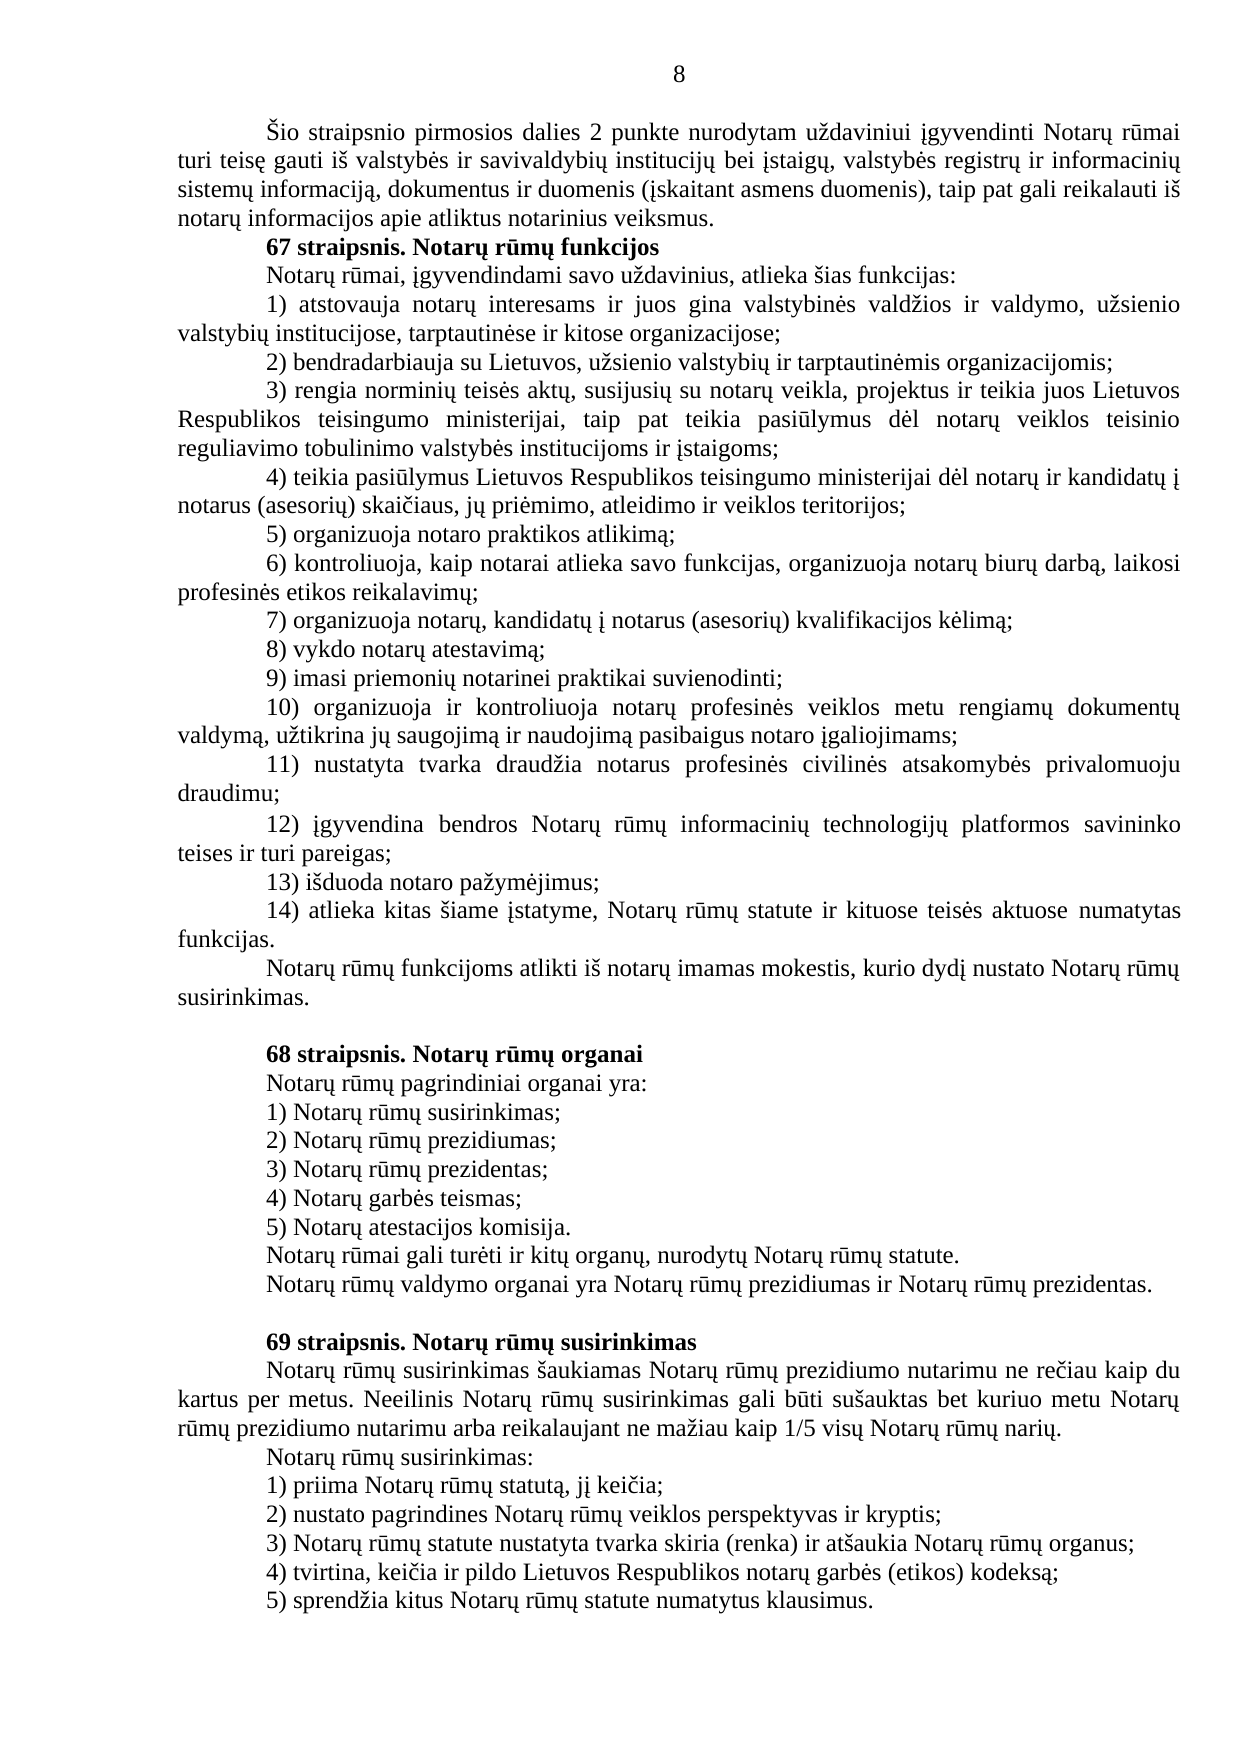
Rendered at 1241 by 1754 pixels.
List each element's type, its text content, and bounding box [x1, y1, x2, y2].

text 6) kontroliuoja, kaip notarai atlieka savo funkcijas, organizuoja notarų biurų darbą, laikosi profesinės etikos reikalavimų; [177, 548, 1181, 605]
text 2) nustato pagrindines Notarų rūmų veiklos perspektyvas ir kryptis; [177, 1499, 1181, 1528]
text 10) organizuoja ir kontroliuoja notarų profesinės veiklos metu rengiamų dokumentų valdymą, užtikrina jų saugojimą ir naudojimą pasibaigus notaro įgaliojimams; [177, 692, 1181, 749]
text Notarų rūmų susirinkimas: [177, 1442, 1181, 1470]
text 1) Notarų rūmų susirinkimas; [177, 1097, 1181, 1125]
text Notarų rūmų pagrindiniai organai yra: [177, 1068, 1181, 1097]
text 1) atstovauja notarų interesams ir juos gina valstybinės valdžios ir valdymo, užsienio valstybių institucijose, tarptautinėse ir kitose organizacijose; [177, 289, 1181, 347]
text 5) Notarų atestacijos komisija. [177, 1212, 1181, 1240]
text 4) teikia pasiūlymus Lietuvos Respublikos teisingumo ministerijai dėl notarų ir kandidatų į notarus (asesorių) skaičiaus, jų priėmimo, atleidimo ir veiklos teritorijos; [177, 462, 1181, 519]
text 14) atlieka kitas šiame įstatyme, Notarų rūmų statute ir kituose teisės aktuose numatytas funkcijas. [177, 895, 1181, 953]
text 68 straipsnis. Notarų rūmų organai [177, 1039, 1181, 1068]
text 67 straipsnis. Notarų rūmų funkcijos [177, 232, 1181, 260]
text Šio straipsnio pirmosios dalies 2 punkte nurodytam uždaviniui įgyvendinti Notarų rūmai turi teisę gauti iš valstybės ir savivaldybių institucijų bei įstaigų, valstybės registrų ir informacinių sistemų informaciją, dokumentus ir duomenis (įskaitant asmens duomenis), taip pat gali reikalauti iš notarų informacijos apie atliktus notarinius veiksmus. [177, 117, 1181, 232]
text 11) nustatyta tvarka draudžia notarus profesinės civilinės atsakomybės privalomuoju draudimu; [177, 749, 1181, 807]
text Notarų rūmai gali turėti ir kitų organų, nurodytų Notarų rūmų statute. [177, 1240, 1181, 1269]
text 69 straipsnis. Notarų rūmų susirinkimas [177, 1327, 1181, 1355]
text 5) organizuoja notaro praktikos atlikimą; [177, 519, 1181, 548]
text 12) įgyvendina bendros Notarų rūmų informacinių technologijų platformos savininko teises ir turi pareigas; [177, 807, 1181, 867]
text 7) organizuoja notarų, kandidatų į notarus (asesorių) kvalifikacijos kėlimą; [177, 605, 1181, 634]
text Notarų rūmų valdymo organai yra Notarų rūmų prezidiumas ir Notarų rūmų prezidentas. [177, 1269, 1181, 1298]
text Notarų rūmų funkcijoms atlikti iš notarų imamas mokestis, kurio dydį nustato Notarų rūmų susirinkimas. [177, 953, 1181, 1010]
text 2) bendradarbiauja su Lietuvos, užsienio valstybių ir tarptautinėmis organizacijomis; [177, 347, 1181, 375]
text 4) tvirtina, keičia ir pildo Lietuvos Respublikos notarų garbės (etikos) kodeksą; [177, 1557, 1181, 1585]
text 9) imasi priemonių notarinei praktikai suvienodinti; [177, 663, 1181, 692]
text 4) Notarų garbės teismas; [177, 1183, 1181, 1212]
text 2) Notarų rūmų prezidiumas; [177, 1125, 1181, 1154]
text 13) išduoda notaro pažymėjimus; [177, 867, 1181, 895]
text 1) priima Notarų rūmų statutą, jį keičia; [177, 1470, 1181, 1499]
text 3) rengia norminių teisės aktų, susijusių su notarų veikla, projektus ir teikia juos Lietuvos Respublikos teisingumo ministerijai, taip pat teikia pasiūlymus dėl notarų veiklos teisinio reguliavimo tobulinimo valstybės institucijoms ir įstaigoms; [177, 375, 1181, 462]
text 3) Notarų rūmų prezidentas; [177, 1154, 1181, 1183]
text 5) sprendžia kitus Notarų rūmų statute numatytus klausimus. [177, 1585, 1181, 1614]
text Notarų rūmų susirinkimas šaukiamas Notarų rūmų prezidiumo nutarimu ne rečiau kaip du kartus per metus. Neeilinis Notarų rūmų susirinkimas gali būti sušauktas bet kuriuo metu Notarų rūmų prezidiumo nutarimu arba reikalaujant ne mažiau kaip 1/5 visų Notarų rūmų narių. [177, 1355, 1181, 1442]
text 3) Notarų rūmų statute nustatyta tvarka skiria (renka) ir atšaukia Notarų rūmų organus; [177, 1528, 1181, 1557]
text Notarų rūmai, įgyvendindami savo uždavinius, atlieka šias funkcijas: [177, 260, 1181, 289]
text 8) vykdo notarų atestavimą; [177, 634, 1181, 663]
